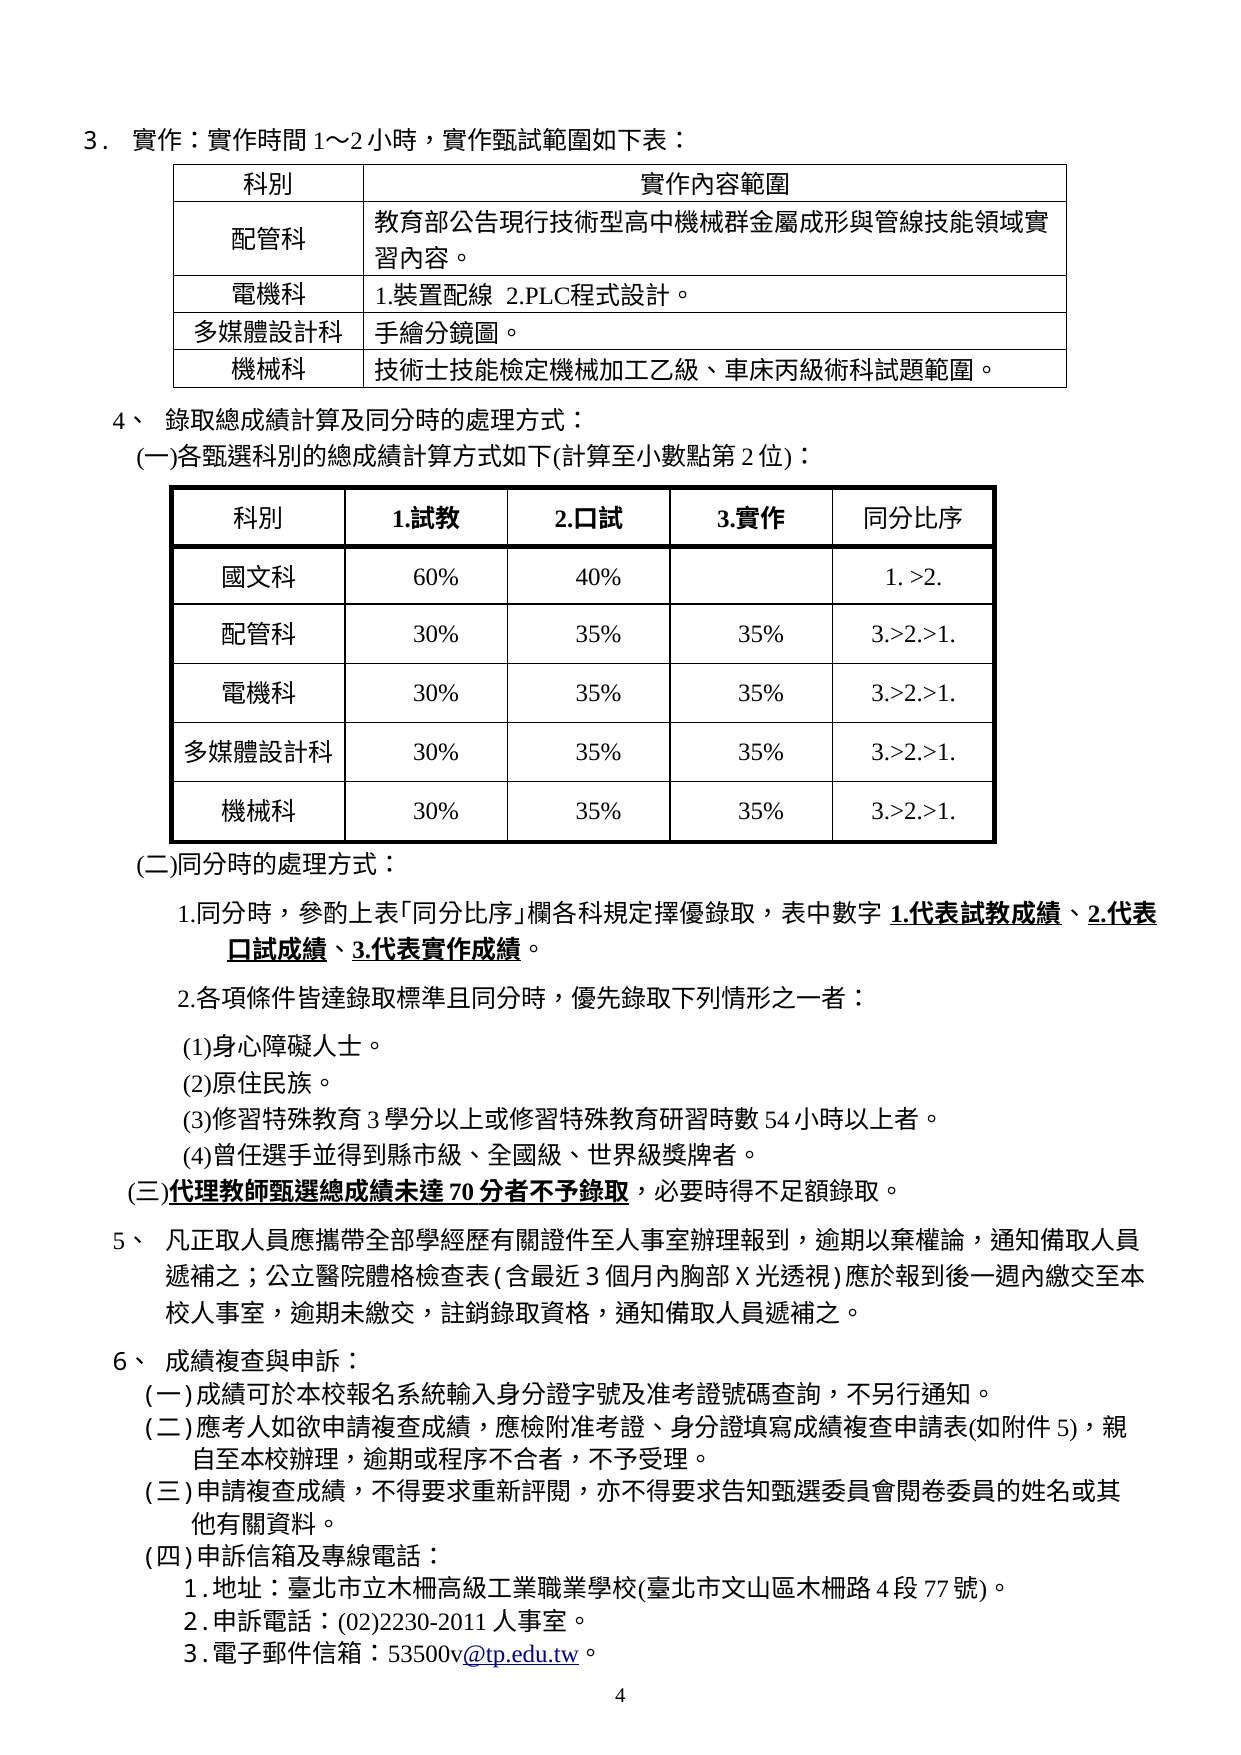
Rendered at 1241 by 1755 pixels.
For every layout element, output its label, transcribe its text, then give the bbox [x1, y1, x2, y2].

text 1.地址：臺北市立木柵高級工業職業學校(臺北市文山區木柵路4段77號)。 [83, 1572, 1133, 1604]
table_cell 技術士技能檢定機械加工乙級、車床丙級術科試題範圍。 [364, 350, 1066, 387]
table_header 科別 [174, 490, 344, 544]
list 實作：實作時間1～2小時，實作甄試範圍如下表： [83, 118, 1109, 158]
table_cell 電機科 [174, 276, 363, 312]
text (3)修習特殊教育3學分以上或修習特殊教育研習時數54小時以上者。 [183, 1099, 1158, 1136]
table_cell 35% [508, 605, 669, 662]
text 3.電子郵件信箱：53500v@tp.edu.tw。 [83, 1636, 1133, 1669]
table_header 2.口試 [508, 490, 669, 544]
table_header 實作內容範圍 [364, 165, 1066, 201]
table_cell 35% [508, 782, 669, 839]
list 凡正取人員應攜帶全部學經歷有關證件至人事室辦理報到，逾期以棄權論，通知備取人員遞補之；公立醫院體格檢查表(含最近3個月內胸部X光透視)應於報到後一週內繳交至本校人事室，逾期未繳交，註銷錄取資格，通知備取人員遞補之。 [112, 1221, 1158, 1329]
table_cell 3.>2.>1. [833, 605, 992, 662]
text (二)同分時的處理方式： [136, 844, 1158, 881]
text 1.同分時，參酌上表｢同分比序｣欄各科規定擇優錄取，表中數字1.代表試教成績、2.代表口試成績、3.代表實作成績。 [177, 893, 1158, 966]
table_cell 35% [671, 723, 832, 781]
list 錄取總成績計算及同分時的處理方式： [112, 400, 1158, 436]
text (三)代理教師甄選總成績未達70分者不予錄取，必要時得不足額錄取。 [127, 1172, 1158, 1208]
table_cell 3.>2.>1. [833, 664, 992, 721]
table_cell 1. >2. [833, 549, 992, 603]
text (四)申訴信箱及專線電話： [141, 1539, 1133, 1572]
table_header 1.試教 [346, 490, 507, 544]
table_cell 30% [346, 605, 507, 662]
table_cell 配管科 [174, 605, 344, 662]
table_cell 3.>2.>1. [833, 782, 992, 839]
table_cell 30% [346, 782, 507, 839]
table_cell [671, 549, 832, 603]
table_cell 多媒體設計科 [174, 723, 344, 781]
text (一)各甄選科別的總成績計算方式如下(計算至小數點第2位)： [136, 436, 1158, 473]
table_cell 40% [508, 549, 669, 603]
text (一)成績可於本校報名系統輸入身分證字號及准考證號碼查詢，不另行通知。 [141, 1378, 1133, 1410]
text 2.申訴電話：(02)2230-2011人事室。 [83, 1604, 1133, 1636]
text (2)原住民族。 [183, 1063, 1158, 1099]
table_cell 教育部公告現行技術型高中機械群金屬成形與管線技能領域實習內容。 [364, 202, 1066, 275]
table_cell 60% [346, 549, 507, 603]
table_cell 配管科 [174, 202, 363, 275]
table_cell 30% [346, 723, 507, 781]
list 成績複查與申訴： [112, 1342, 1158, 1378]
table_cell 機械科 [174, 350, 363, 387]
table_cell 多媒體設計科 [174, 313, 363, 349]
table_header 科別 [174, 165, 363, 201]
table_cell 35% [508, 664, 669, 721]
table_cell 35% [671, 605, 832, 662]
table_header 3.實作 [671, 490, 832, 544]
table_cell 35% [671, 782, 832, 839]
text 2.各項條件皆達錄取標準且同分時，優先錄取下列情形之一者： [177, 978, 1158, 1014]
text (二)應考人如欲申請複查成績，應檢附准考證、身分證填寫成績複查申請表(如附件5)，親自至本校辦理，逾期或程序不合者，不予受理。 [141, 1410, 1133, 1475]
table_cell 1.裝置配線 2.PLC程式設計。 [364, 276, 1066, 312]
text (4)曾任選手並得到縣市級、全國級、世界級獎牌者。 [183, 1136, 1158, 1172]
table_cell 電機科 [174, 664, 344, 721]
table_cell 國文科 [174, 549, 344, 603]
text (三)申請複查成績，不得要求重新評閱，亦不得要求告知甄選委員會閱卷委員的姓名或其他有關資料。 [141, 1475, 1133, 1539]
table_cell 3.>2.>1. [833, 723, 992, 781]
table_cell 手繪分鏡圖。 [364, 313, 1066, 349]
text (1)身心障礙人士。 [183, 1027, 1158, 1063]
table_cell 35% [508, 723, 669, 781]
table_cell 機械科 [174, 782, 344, 839]
table_cell 35% [671, 664, 832, 721]
table_cell 30% [346, 664, 507, 721]
table_header 同分比序 [833, 490, 992, 544]
